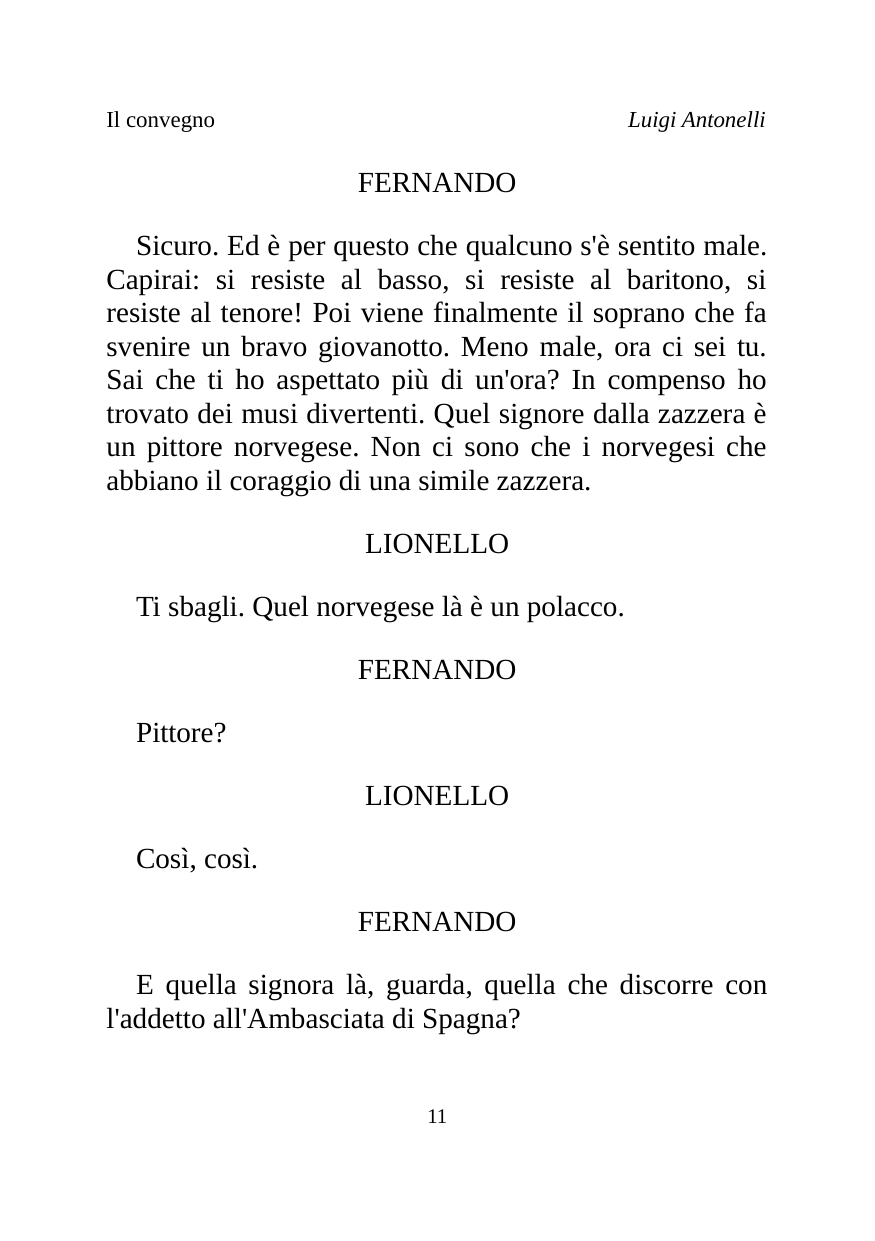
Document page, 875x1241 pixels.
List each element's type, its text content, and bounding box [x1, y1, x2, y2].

text LIONELLO [106, 778, 768, 812]
text FERNANDO [106, 904, 768, 938]
text FERNANDO [106, 652, 768, 686]
text E quella signora là, guarda, quella che discorre con l'addetto all'Ambasciata di Spagna? [106, 967, 768, 1034]
text FERNANDO [106, 165, 768, 199]
text Così, così. [106, 841, 768, 875]
text Ti sbagli. Quel norvegese là è un polacco. [106, 589, 768, 623]
text Sicuro. Ed è per questo che qualcuno s'è sentito male. Capirai: si resiste al basso, si resiste al baritono, si resiste al tenore! Poi viene finalmente il soprano che fa svenire un bravo giovanotto. Meno male, ora ci sei tu. Sai che ti ho aspettato più di un'ora? In compenso ho trovato dei musi divertenti. Quel signore dalla zazzera è un pittore norvegese. Non ci sono che i norvegesi che abbiano il coraggio di una simile zazzera. [106, 228, 768, 497]
text LIONELLO [106, 526, 768, 559]
text Pittore? [106, 715, 768, 749]
